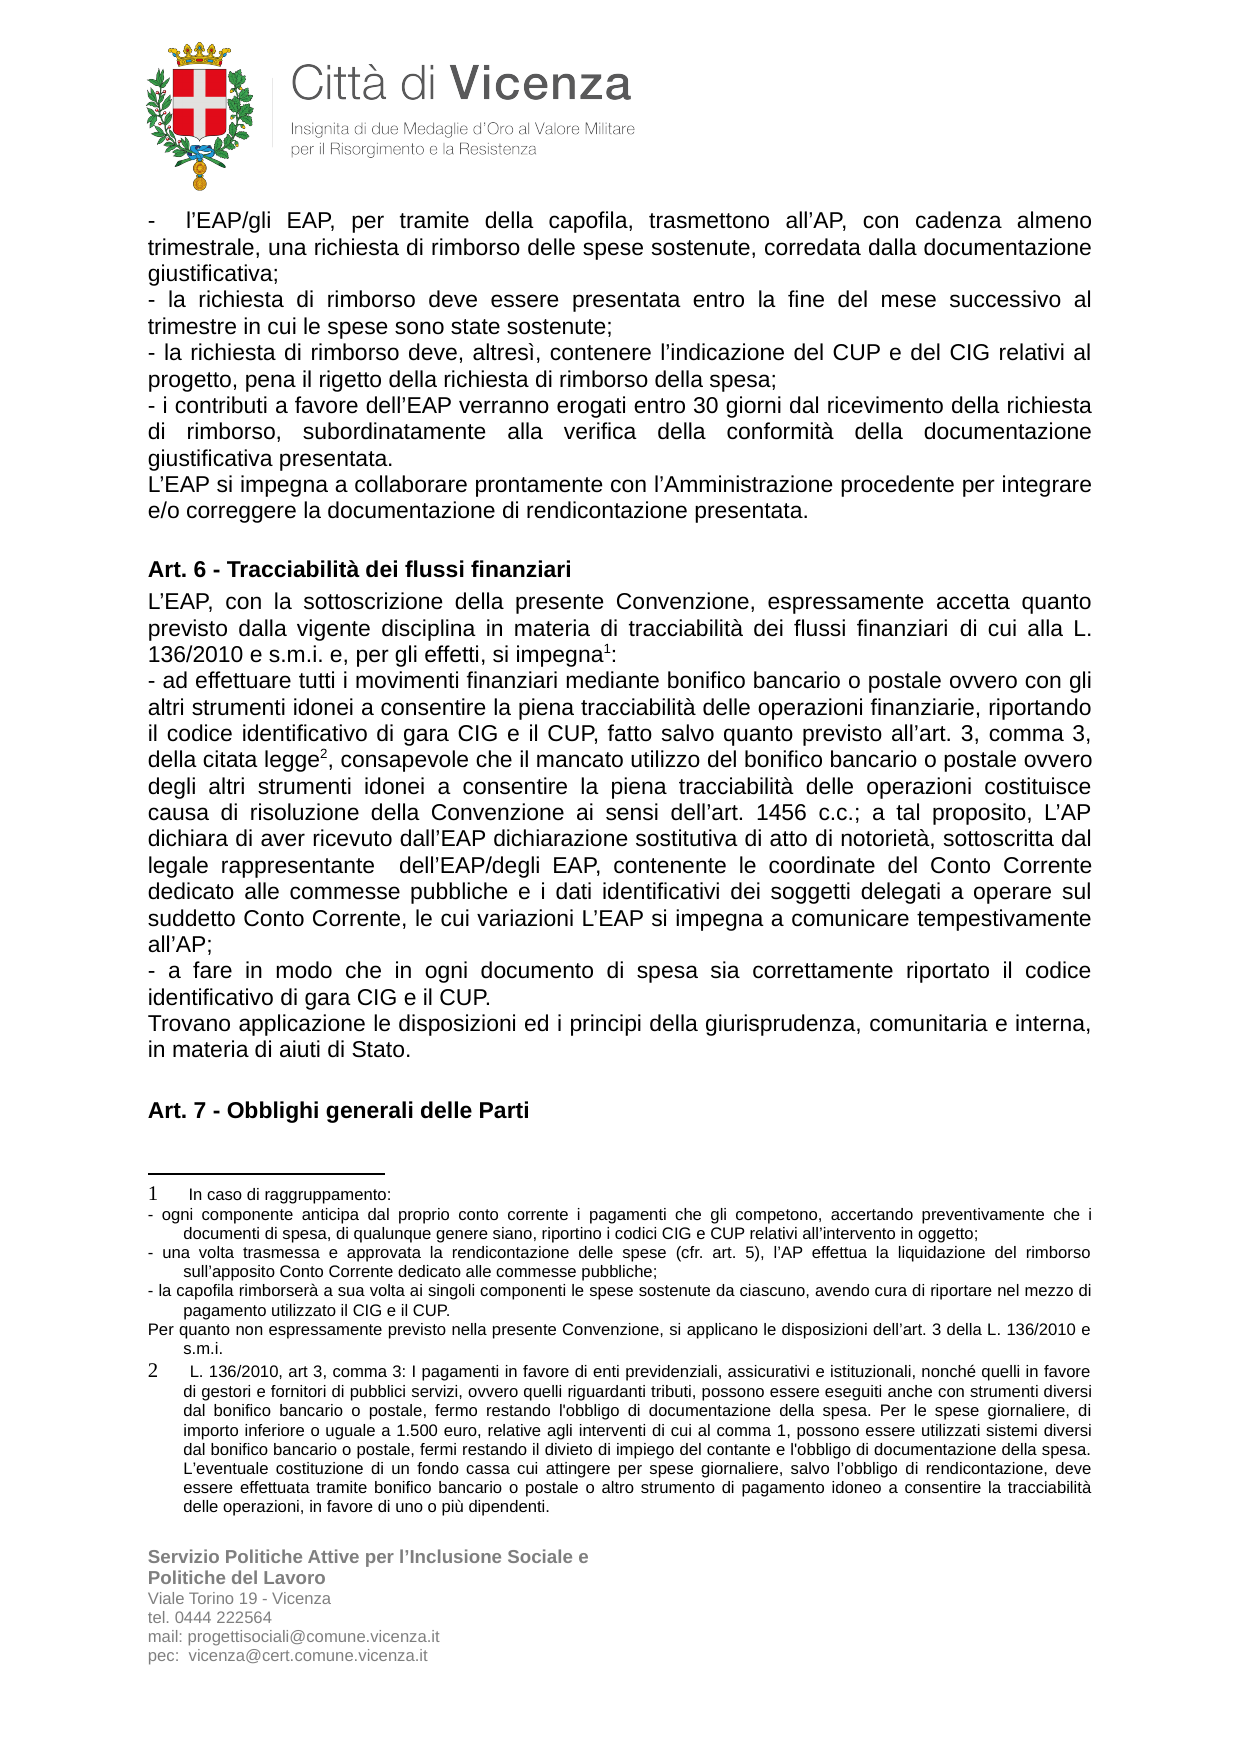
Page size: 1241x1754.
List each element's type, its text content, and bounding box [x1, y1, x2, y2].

text - ogni componente anticipa dal proprio conto corrente i pagamenti che gli competono, accertando preventivamente che i documenti di spesa, di qualunque genere siano, riportino i codici CIG e CUP relativi all’intervento in oggetto; [148, 1204, 1093, 1243]
text - l’EAP/gli EAP, per tramite della capofila, trasmettono all’AP, con cadenza almeno trimestrale, una richiesta di rimborso delle spese sostenute, corredata dalla documentazione giustificativa; [148, 207, 1093, 286]
text Trovano applicazione le disposizioni ed i principi della giurisprudenza, comunitaria e interna, in materia di aiuti di Stato. [148, 1010, 1093, 1063]
text - la capofila rimborserà a sua volta ai singoli componenti le spese sostenute da ciascuno, avendo cura di riportare nel mezzo di pagamento utilizzato il CIG e il CUP. [148, 1281, 1093, 1319]
text Per quanto non espressamente previsto nella presente Convenzione, si applicano le disposizioni dell’art. 3 della L. 136/2010 e s.m.i. [148, 1319, 1093, 1358]
text - ad effettuare tutti i movimenti finanziari mediante bonifico bancario o postale ovvero con gli altri strumenti idonei a consentire la piena tracciabilità delle operazioni finanziarie, riportando il codice identificativo di gara CIG e il CUP, fatto salvo quanto previsto all’art. 3, comma 3, della citata legge, consapevole che il mancato utilizzo del bonifico bancario o postale ovvero degli altri strumenti idonei a consentire la piena tracciabilità delle operazioni costituisce causa di risoluzione della Convenzione ai sensi dell’art. 1456 c.c.; a tal proposito, L’AP dichiara di aver ricevuto dall’EAP dichiarazione sostitutiva di atto di notorietà, sottoscritta dal legale rappresentante dell’EAP/degli EAP, contenente le coordinate del Conto Corrente dedicato alle commesse pubbliche e i dati identificativi dei soggetti delegati a operare sul suddetto Conto Corrente, le cui variazioni L’EAP si impegna a comunicare tempestivamente all’AP; [148, 667, 1093, 957]
text Art. 7 - Obblighi generali delle Parti [148, 1097, 1093, 1124]
text In caso di raggruppamento: [148, 1180, 1093, 1204]
text - la richiesta di rimborso deve, altresì, contenere l’indicazione del CUP e del CIG relativi al progetto, pena il rigetto della richiesta di rimborso della spesa; [148, 339, 1093, 392]
text L’EAP, con la sottoscrizione della presente Convenzione, espressamente accetta quanto previsto dalla vigente disciplina in materia di tracciabilità dei flussi finanziari di cui alla L. 136/2010 e s.m.i. e, per gli effetti, si impegna: [148, 588, 1093, 667]
text - una volta trasmessa e approvata la rendicontazione delle spese (cfr. art. 5), l’AP effettua la liquidazione del rimborso sull’apposito Conto Corrente dedicato alle commesse pubbliche; [148, 1243, 1093, 1281]
text - i contributi a favore dell’EAP verranno erogati entro 30 giorni dal ricevimento della richiesta di rimborso, subordinatamente alla verifica della conformità della documentazione giustificativa presentata. [148, 392, 1093, 471]
picture [145, 42, 636, 191]
text - la richiesta di rimborso deve essere presentata entro la fine del mese successivo al trimestre in cui le spese sono state sostenute; [148, 286, 1093, 339]
text Art. 6 - Tracciabilità dei flussi finanziari [148, 556, 1093, 582]
text - a fare in modo che in ogni documento di spesa sia correttamente riportato il codice identificativo di gara CIG e il CUP. [148, 957, 1093, 1010]
text L’EAP si impegna a collaborare prontamente con l’Amministrazione procedente per integrare e/o correggere la documentazione di rendicontazione presentata. [148, 471, 1093, 524]
text L. 136/2010, art 3, comma 3: I pagamenti in favore di enti previdenziali, assicurativi e istituzionali, nonché quelli in favore di gestori e fornitori di pubblici servizi, ovvero quelli riguardanti tributi, possono essere eseguiti anche con strumenti diversi dal bonifico bancario o postale, fermo restando l'obbligo di documentazione della spesa. Per le spese giornaliere, di importo inferiore o uguale a 1.500 euro, relative agli interventi di cui al comma 1, possono essere utilizzati sistemi diversi dal bonifico bancario o postale, fermi restando il divieto di impiego del contante e l'obbligo di documentazione della spesa. L’eventuale costituzione di un fondo cassa cui attingere per spese giornaliere, salvo l’obbligo di rendicontazione, deve essere effettuata tramite bonifico bancario o postale o altro strumento di pagamento idoneo a consentire la tracciabilità delle operazioni, in favore di uno o più dipendenti. [148, 1358, 1093, 1516]
